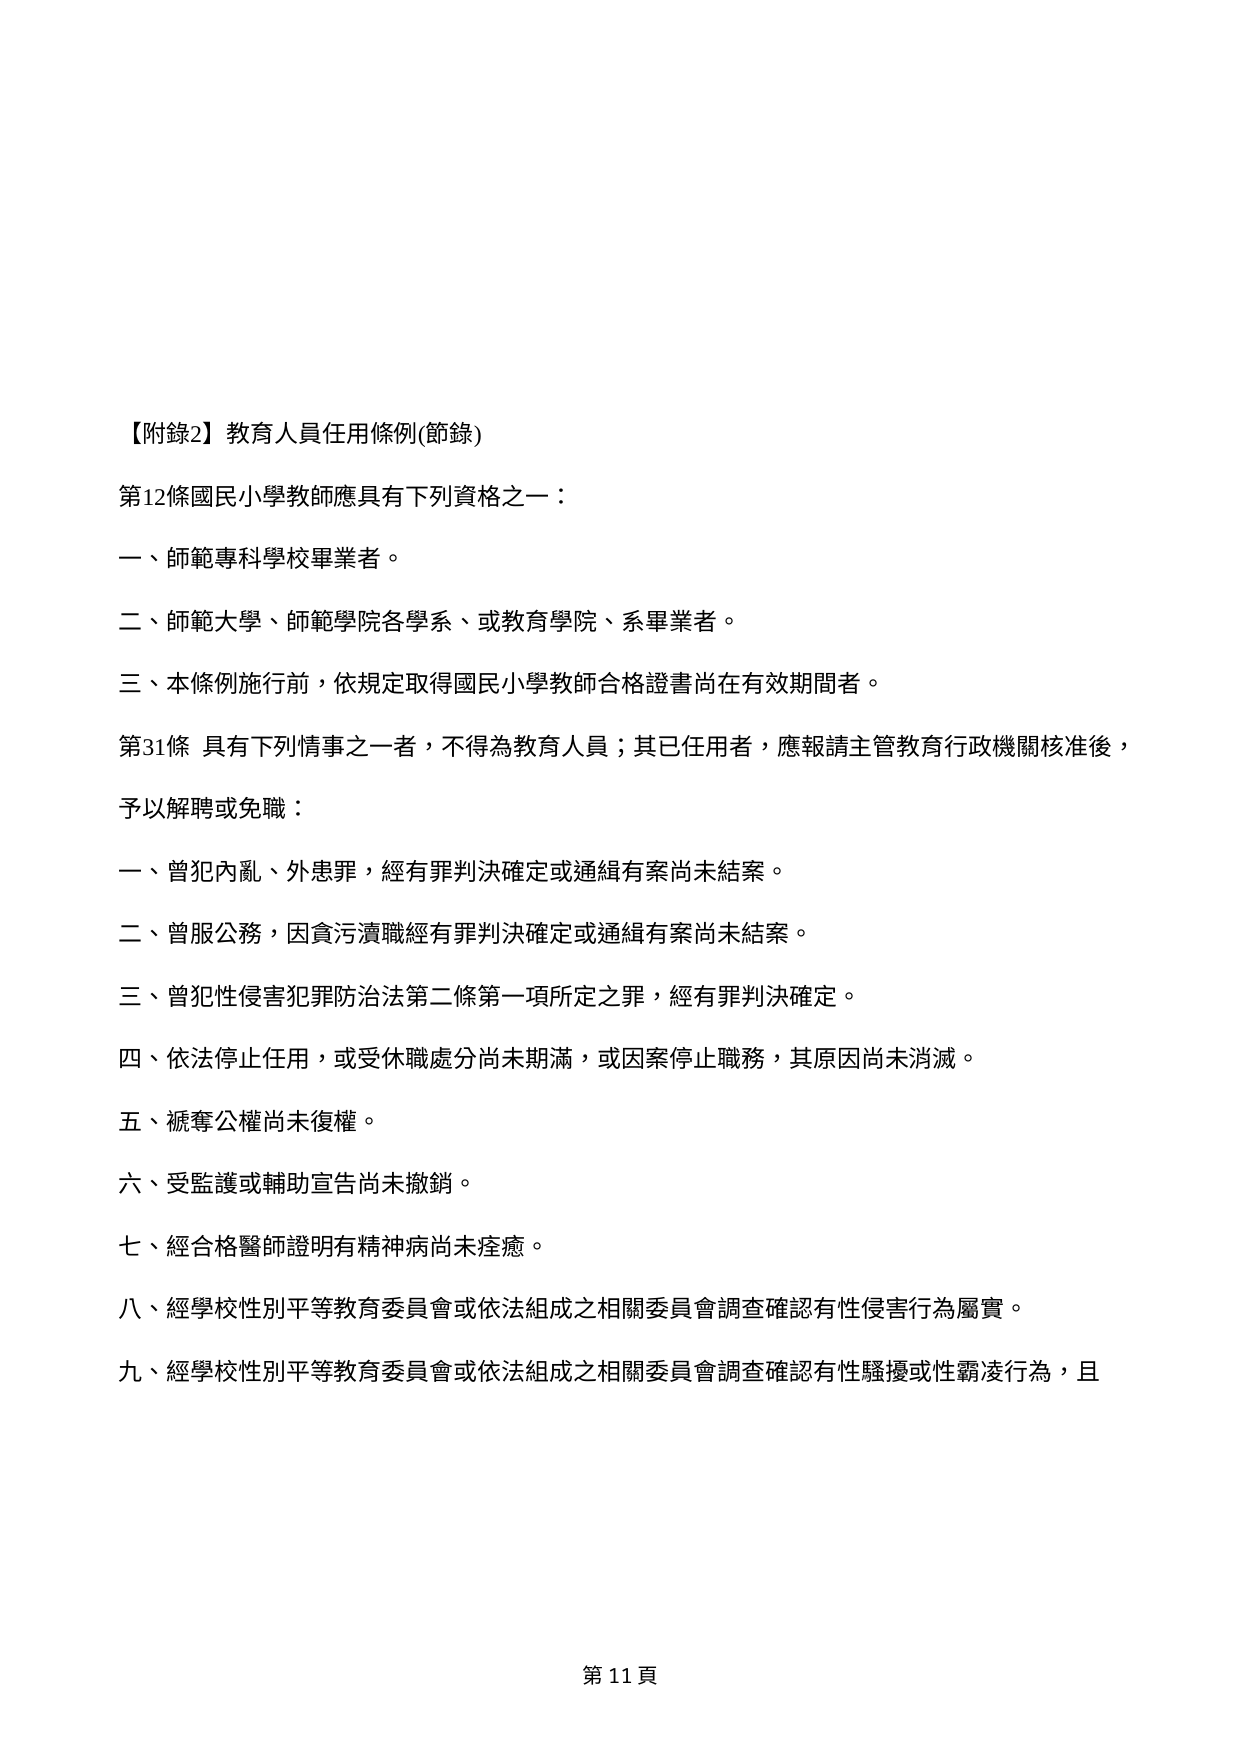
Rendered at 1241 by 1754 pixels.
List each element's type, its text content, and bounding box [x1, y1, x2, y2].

text 八、經學校性別平等教育委員會或依法組成之相關委員會調查確認有性侵害行為屬實。 [118, 1266, 1122, 1328]
text 九、經學校性別平等教育委員會或依法組成之相關委員會調查確認有性騷擾或性霸凌行為，且 [118, 1328, 1122, 1391]
text 七、經合格醫師證明有精神病尚未痊癒。 [118, 1203, 1122, 1266]
text 三、本條例施行前，依規定取得國民小學教師合格證書尚在有效期間者。 [118, 641, 1122, 703]
text 五、褫奪公權尚未復權。 [118, 1078, 1122, 1141]
text 四、依法停止任用，或受休職處分尚未期滿，或因案停止職務，其原因尚未消滅。 [118, 1016, 1122, 1078]
text 六、受監護或輔助宣告尚未撤銷。 [118, 1141, 1122, 1203]
text 【附錄2】教育人員任用條例(節錄) [118, 391, 1122, 453]
text 第31條 具有下列情事之一者，不得為教育人員；其已任用者，應報請主管教育行政機關核准後，予以解聘或免職： [118, 703, 1122, 828]
text 一、曾犯內亂、外患罪，經有罪判決確定或通緝有案尚未結案。 [118, 828, 1122, 891]
text 二、師範大學、師範學院各學系、或教育學院、系畢業者。 [118, 578, 1122, 641]
text 三、曾犯性侵害犯罪防治法第二條第一項所定之罪，經有罪判決確定。 [118, 953, 1122, 1016]
text 一、師範專科學校畢業者。 [118, 516, 1122, 578]
text 二、曾服公務，因貪污瀆職經有罪判決確定或通緝有案尚未結案。 [118, 891, 1122, 953]
text 第12條國民小學教師應具有下列資格之一： [118, 453, 1122, 516]
